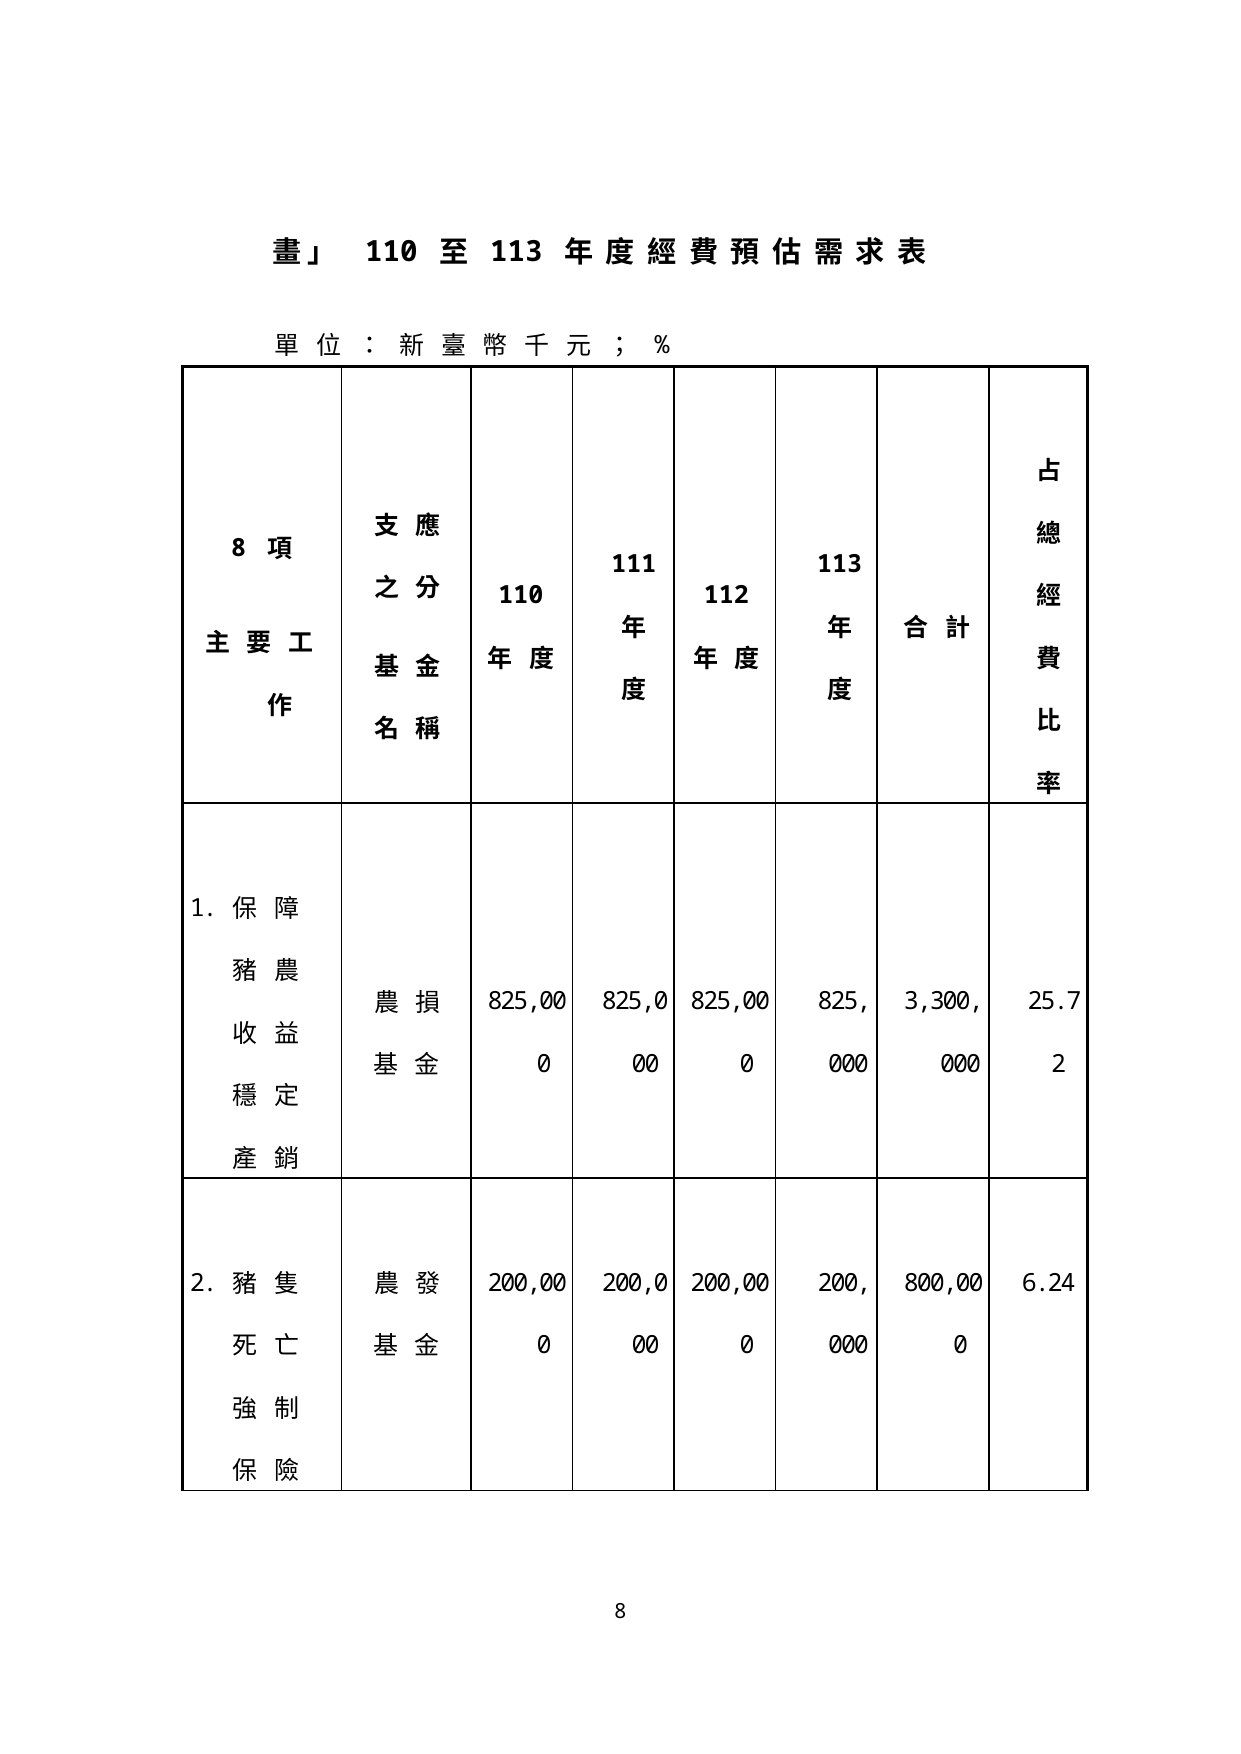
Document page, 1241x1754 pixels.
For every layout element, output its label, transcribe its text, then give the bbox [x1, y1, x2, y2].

table_header 合計 [878, 368, 988, 802]
table_header 112年度 [675, 368, 775, 802]
table_cell 825,000 [776, 804, 876, 1177]
table_header 支應之分 基金名稱 [342, 368, 470, 802]
table_header 110年度 [472, 368, 572, 802]
table_header 111年度 [573, 368, 673, 802]
table_header 占總經費比率 [990, 368, 1086, 802]
table_cell 農損基金 [342, 804, 470, 1177]
table_cell 200,000 [675, 1179, 775, 1490]
table_cell 825,000 [573, 804, 673, 1177]
table_cell 200,000 [472, 1179, 572, 1490]
table_cell 6.24 [990, 1179, 1086, 1490]
table_cell 3,300,000 [878, 804, 988, 1177]
table_header 113年度 [776, 368, 876, 802]
table_cell 25.72 [990, 804, 1086, 1177]
table_cell 200,000 [573, 1179, 673, 1490]
table_cell 825,000 [472, 804, 572, 1177]
table_cell 200,000 [776, 1179, 876, 1490]
table_cell 農發基金 [342, 1179, 470, 1490]
table_cell 2.豬隻死亡強制保險 [184, 1179, 341, 1490]
table_cell 1.保障豬農收益穩定產銷 [184, 804, 341, 1177]
table_header 8項 主要工作 [184, 368, 341, 802]
table_cell 800,000 [878, 1179, 988, 1490]
text 畫」110至113年度經費預估需求表 單位：新臺幣千元；% [173, 177, 1058, 365]
table_cell 825,000 [675, 804, 775, 1177]
